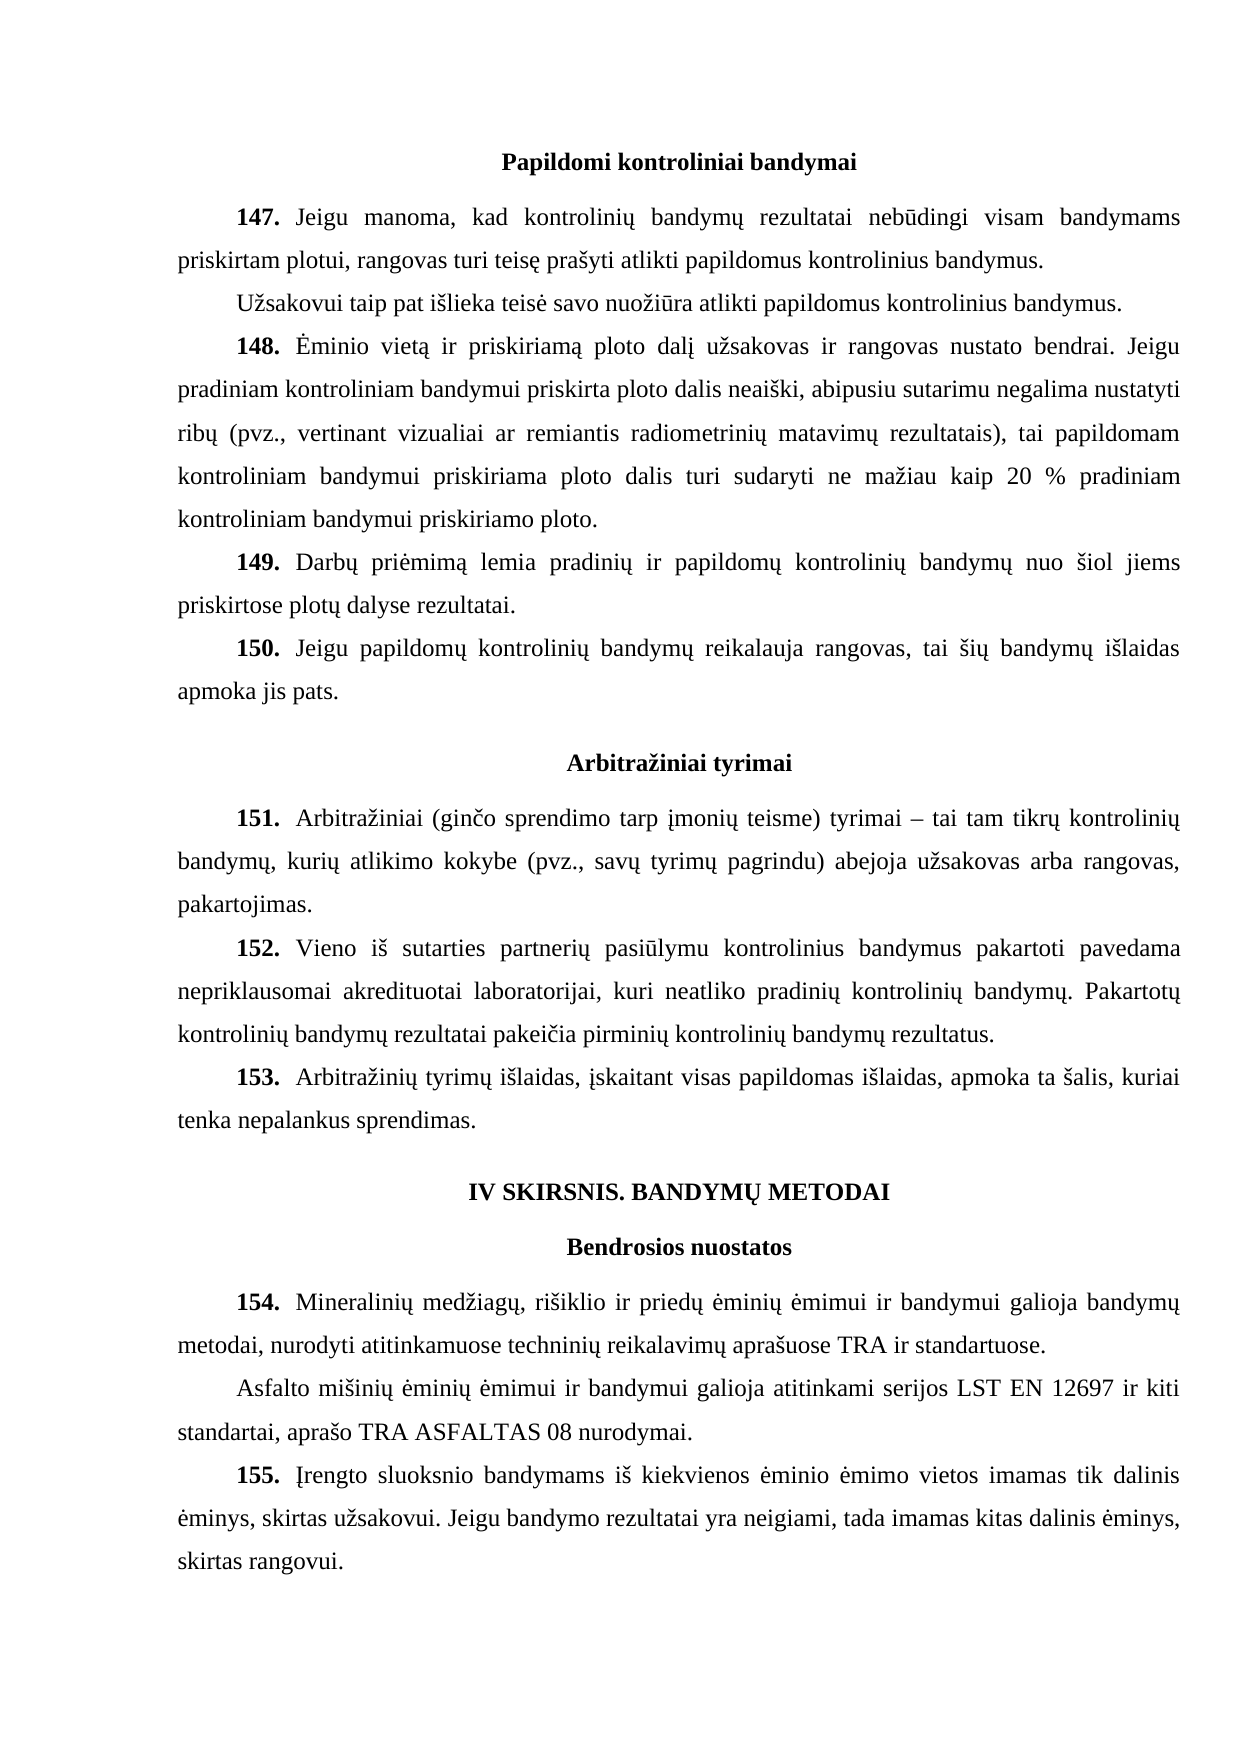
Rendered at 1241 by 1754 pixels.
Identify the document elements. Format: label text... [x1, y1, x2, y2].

text 149. Darbų priėmimą lemia pradinių ir papildomų kontrolinių bandymų nuo šiol jiems priskirtose plotų dalyse rezultatai. [177, 547, 1181, 619]
text Papildomi kontroliniai bandymai [177, 147, 1181, 176]
text 152. Vieno iš sutarties partnerių pasiūlymu kontrolinius bandymus pakartoti pavedama nepriklausomai akredituotai laboratorijai, kuri neatliko pradinių kontrolinių bandymų. Pakartotų kontrolinių bandymų rezultatai pakeičia pirminių kontrolinių bandymų rezultatus. [177, 933, 1181, 1048]
text 150. Jeigu papildomų kontrolinių bandymų reikalauja rangovas, tai šių bandymų išlaidas apmoka jis pats. [177, 633, 1181, 705]
text Užsakovui taip pat išlieka teisė savo nuožiūra atlikti papildomus kontrolinius bandymus. [177, 288, 1181, 317]
text IV SKIRSNIS. BANDYMŲ METODAI [177, 1177, 1181, 1206]
text 153. Arbitražinių tyrimų išlaidas, įskaitant visas papildomas išlaidas, apmoka ta šalis, kuriai tenka nepalankus sprendimas. [177, 1062, 1181, 1134]
text 151. Arbitražiniai (ginčo sprendimo tarp įmonių teisme) tyrimai – tai tam tikrų kontrolinių bandymų, kurių atlikimo kokybe (pvz., savų tyrimų pagrindu) abejoja užsakovas arba rangovas, pakartojimas. [177, 803, 1181, 918]
text 148. Ėminio vietą ir priskiriamą ploto dalį užsakovas ir rangovas nustato bendrai. Jeigu pradiniam kontroliniam bandymui priskirta ploto dalis neaiški, abipusiu sutarimu negalima nustatyti ribų (pvz., vertinant vizualiai ar remiantis radiometrinių matavimų rezultatais), tai papildomam kontroliniam bandymui priskiriama ploto dalis turi sudaryti ne mažiau kaip 20 % pradiniam kontroliniam bandymui priskiriamo ploto. [177, 331, 1181, 533]
text Bendrosios nuostatos [177, 1232, 1181, 1261]
text 155. Įrengto sluoksnio bandymams iš kiekvienos ėminio ėmimo vietos imamas tik dalinis ėminys, skirtas užsakovui. Jeigu bandymo rezultatai yra neigiami, tada imamas kitas dalinis ėminys, skirtas rangovui. [177, 1460, 1181, 1575]
text 147. Jeigu manoma, kad kontrolinių bandymų rezultatai nebūdingi visam bandymams priskirtam plotui, rangovas turi teisę prašyti atlikti papildomus kontrolinius bandymus. [177, 202, 1181, 274]
text Arbitražiniai tyrimai [177, 748, 1181, 777]
text Asfalto mišinių ėminių ėmimui ir bandymui galioja atitinkami serijos LST EN 12697 ir kiti standartai, aprašo TRA ASFALTAS 08 nurodymai. [177, 1373, 1181, 1445]
text 154. Mineralinių medžiagų, rišiklio ir priedų ėminių ėmimui ir bandymui galioja bandymų metodai, nurodyti atitinkamuose techninių reikalavimų aprašuose TRA ir standartuose. [177, 1287, 1181, 1359]
